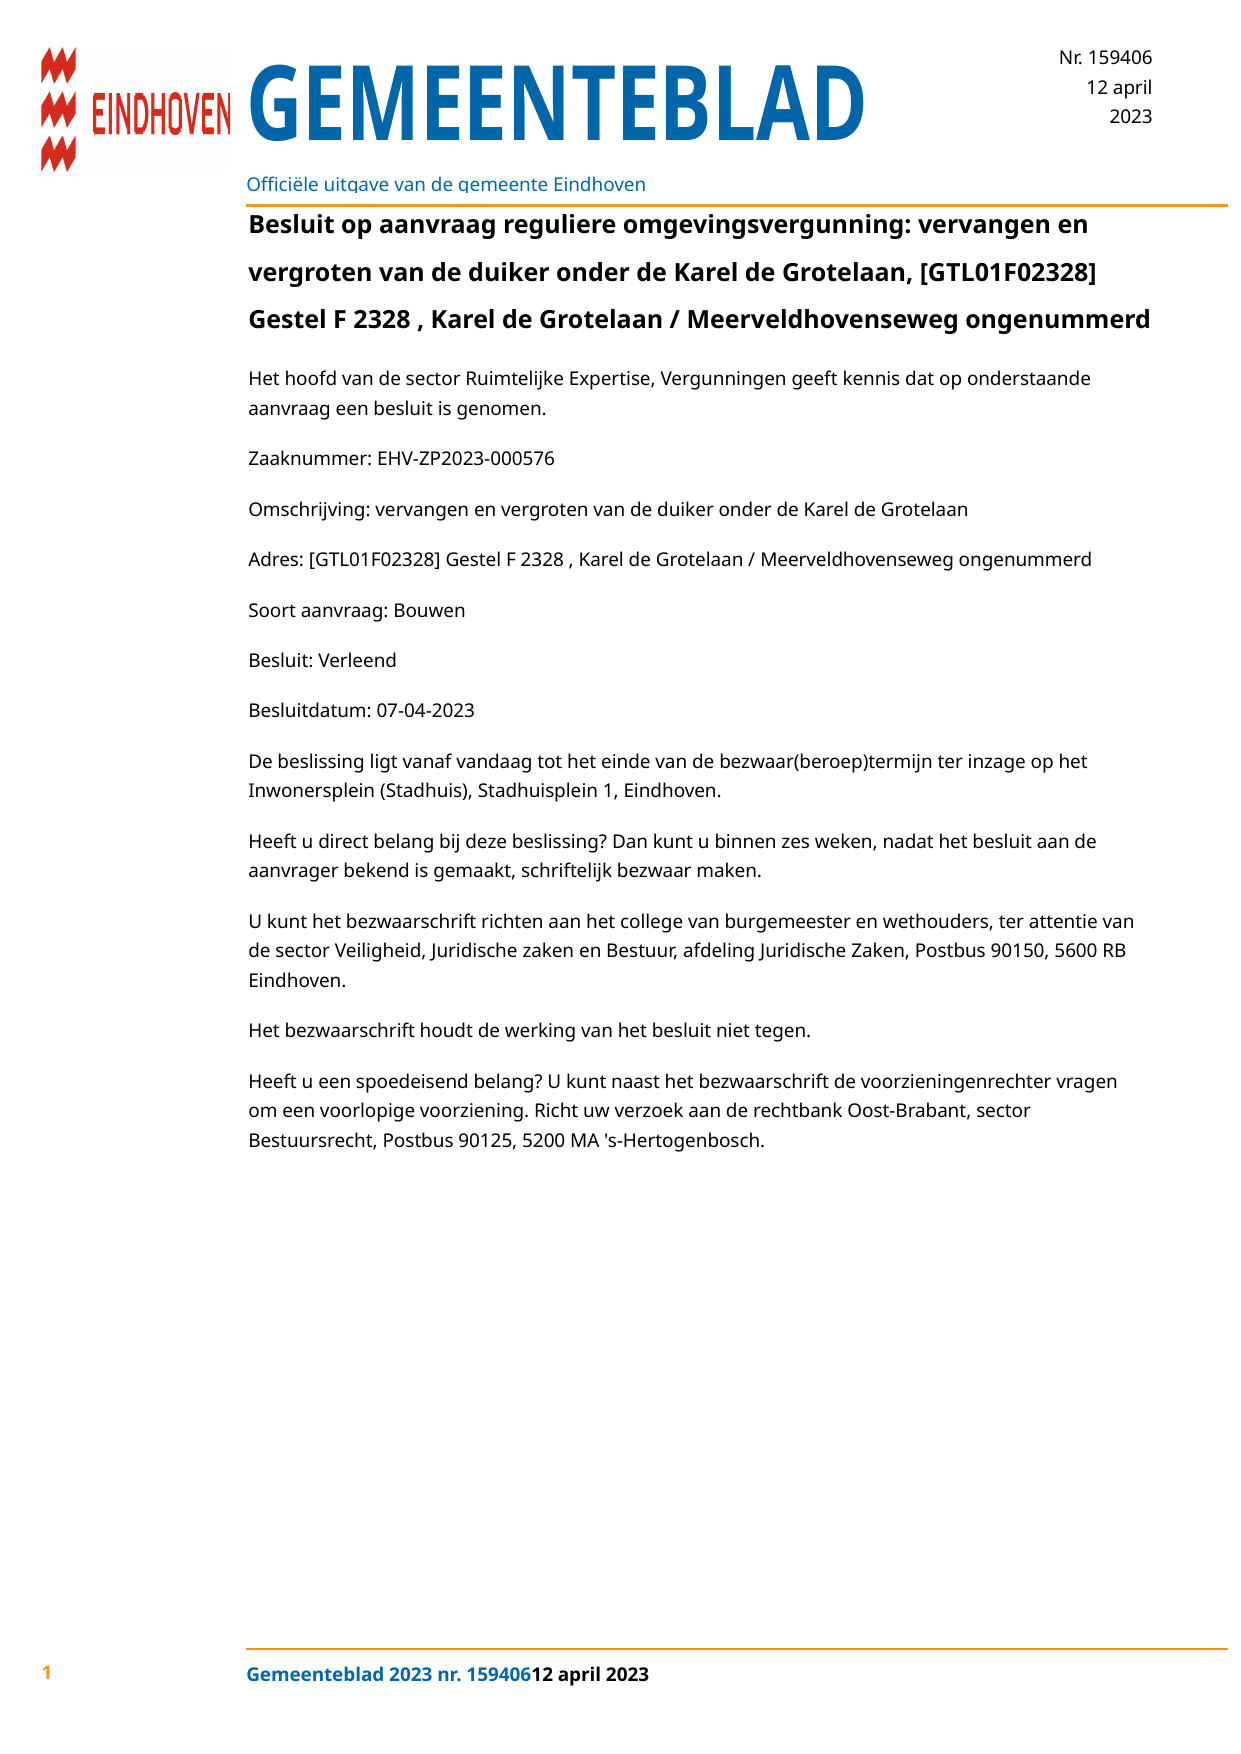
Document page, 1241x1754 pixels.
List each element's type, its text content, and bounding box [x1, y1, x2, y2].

text Omschrijving: vervangen en vergroten van de duiker onder de Karel de Grotelaan [248, 496, 1152, 522]
text Besluit op aanvraag reguliere omgevingsvergunning: vervangen en vergroten van de duiker onder de Karel de Grotelaan, [GTL01F02328] Gestel F 2328 , Karel de Grotelaan / Meerveldhovenseweg ongenummerd [248, 207, 1152, 336]
text Het bezwaarschrift houdt de werking van het besluit niet tegen. [248, 1018, 1152, 1043]
text Adres: [GTL01F02328] Gestel F 2328 , Karel de Grotelaan / Meerveldhovenseweg ongenummerd [248, 546, 1152, 572]
text Het hoofd van de sector Ruimtelijke Expertise, Vergunningen geeft kennis dat op onderstaande aanvraag een besluit is genomen. [248, 366, 1152, 421]
text Heeft u een spoedeisend belang? U kunt naast het bezwaarschrift de voorzieningenrechter vragen om een voorlopige voorziening. Richt uw verzoek aan de rechtbank Oost-Brabant, sector Bestuursrecht, Postbus 90125, 5200 MA 's-Hertogenbosch. [248, 1068, 1152, 1153]
text De beslissing ligt vanaf vandaag tot het einde van de bezwaar(beroep)termijn ter inzage op het Inwonersplein (Stadhuis), Stadhuisplein 1, Eindhoven. [248, 748, 1152, 803]
picture [41, 47, 231, 172]
text Soort aanvraag: Bouwen [248, 597, 1152, 622]
text U kunt het bezwaarschrift richten aan het college van burgemeester en wethouders, ter attentie van de sector Veiligheid, Juridische zaken en Bestuur, afdeling Juridische Zaken, Postbus 90150, 5600 RB Eindhoven. [248, 908, 1152, 993]
text Heeft u direct belang bij deze beslissing? Dan kunt u binnen zes weken, nadat het besluit aan de aanvrager bekend is gemaakt, schriftelijk bezwaar maken. [248, 828, 1152, 883]
text Besluitdatum: 07-04-2023 [248, 698, 1152, 723]
text Zaaknummer: EHV-ZP2023-000576 [248, 446, 1152, 471]
text Besluit: Verleend [248, 647, 1152, 673]
